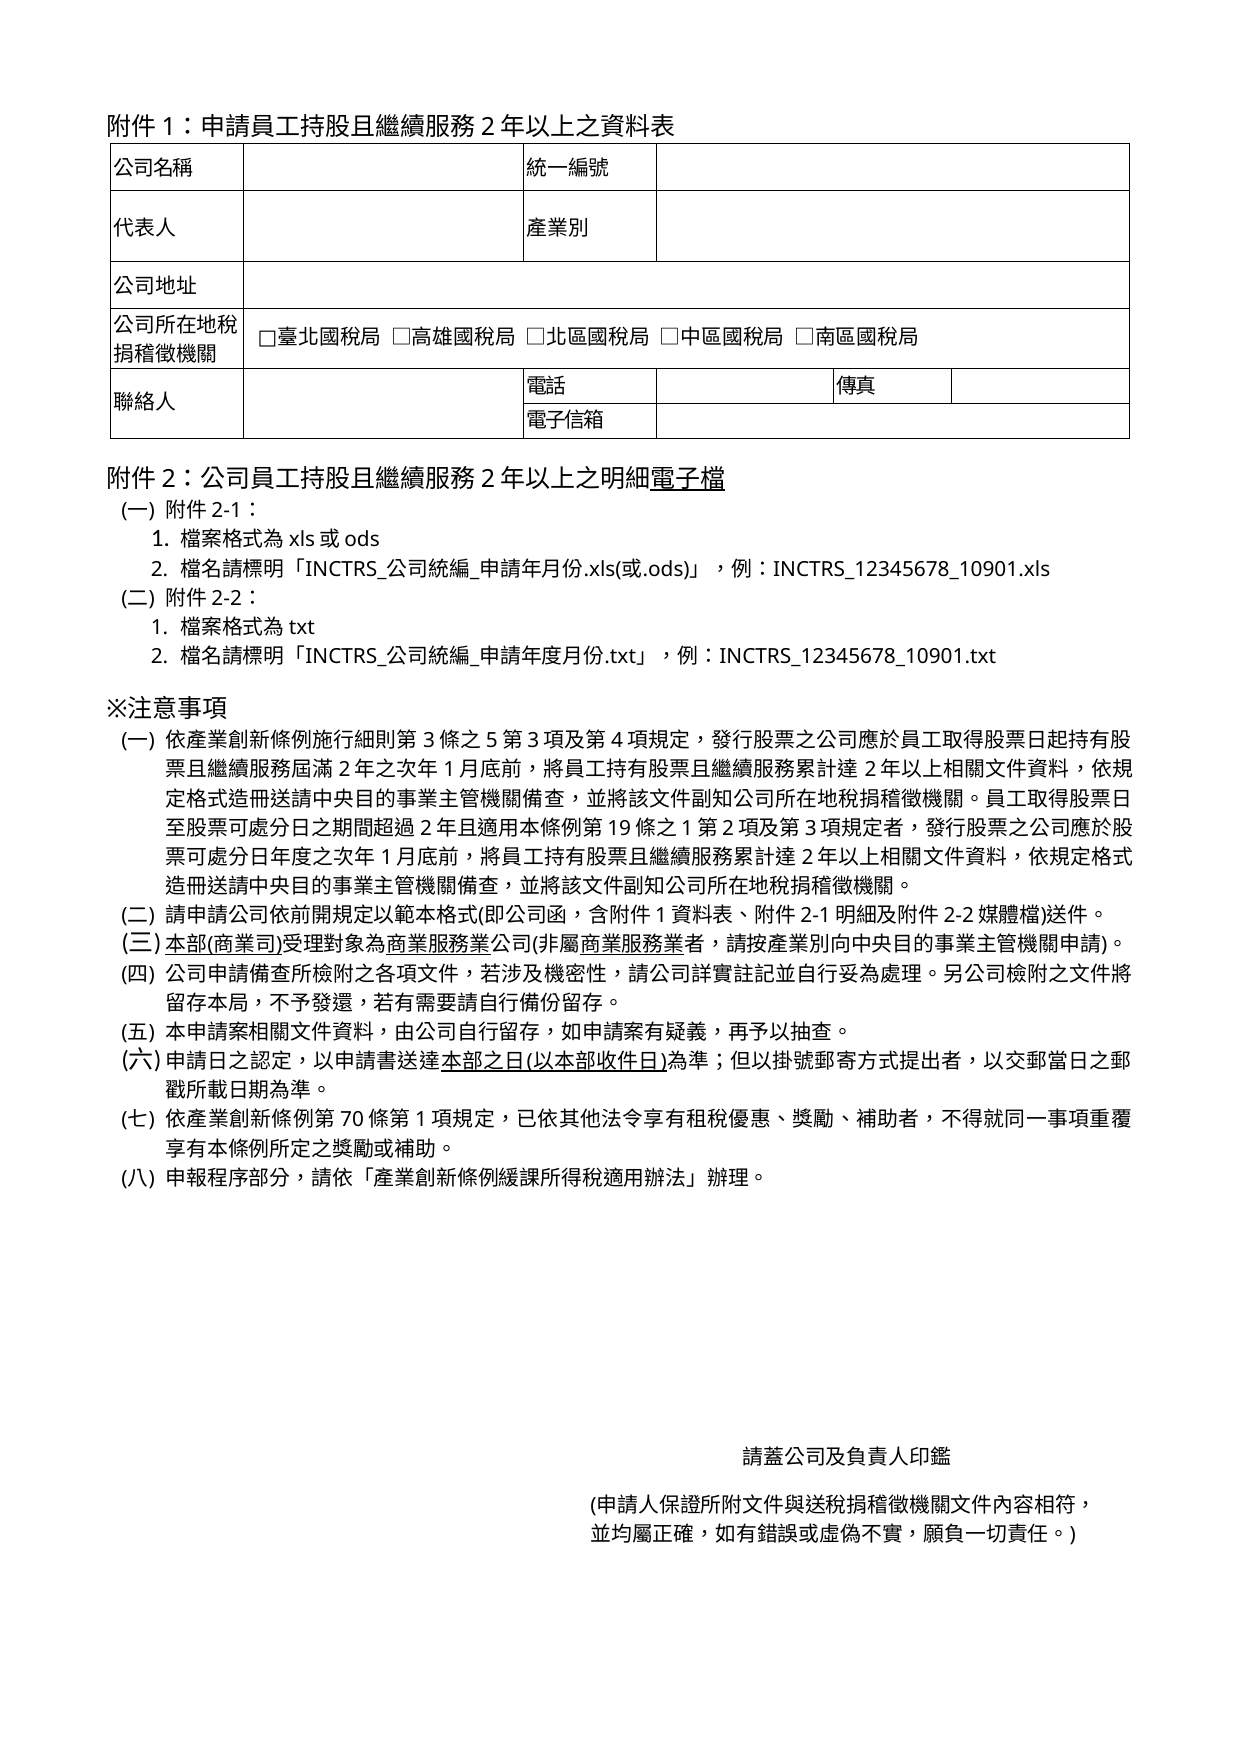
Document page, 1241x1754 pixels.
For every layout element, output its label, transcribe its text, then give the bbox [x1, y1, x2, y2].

table_cell [952, 369, 1129, 403]
list 檔案格式為txt [151, 611, 1134, 640]
text 附件1：申請員工持股且繼續服務2年以上之資料表 [106, 106, 1134, 143]
table_cell □臺北國稅局 □高雄國稅局 □北區國稅局 □中區國稅局 □南區國稅局 [244, 309, 1129, 367]
table_header [244, 144, 523, 190]
table_cell 公司所在地稅捐稽徵機關 [111, 309, 243, 367]
list 請申請公司依前開規定以範本格式(即公司函，含附件1資料表、附件2-1明細及附件2-2媒體檔)送件。 [121, 899, 1134, 928]
text 附件2：公司員工持股且繼續服務2年以上之明細電子檔 [106, 458, 1134, 494]
table_cell 電話 [524, 369, 656, 403]
list 附件2-2： [121, 582, 1134, 611]
table_cell 產業別 [524, 191, 656, 261]
list 依產業創新條例第70條第1項規定，已依其他法令享有租稅優惠、獎勵、補助者，不得就同一事項重覆享有本條例所定之獎勵或補助。 [121, 1103, 1134, 1162]
list 申報程序部分，請依「產業創新條例緩課所得稅適用辦法」辦理。 [121, 1162, 1134, 1191]
table_cell [657, 404, 1129, 438]
table_cell [657, 226, 1129, 261]
table_cell 公司地址 [111, 262, 243, 308]
list 公司申請備查所檢附之各項文件，若涉及機密性，請公司詳實註記並自行妥為處理。另公司檢附之文件將留存本局，不予發還，若有需要請自行備份留存。 [121, 958, 1134, 1016]
table_header [657, 144, 1129, 190]
table_header 請蓋公司及負責人印鑑 (申請人保證所附文件與送稅捐稽徵機關文件內容相符，並均屬正確，如有錯誤或虛偽不實，願負一切責任。) [579, 1366, 1114, 1565]
list 本部(商業司)受理對象為商業服務業公司(非屬商業服務業者，請按產業別向中央目的事業主管機關申請)。 [121, 928, 1134, 958]
text ※注意事項 [106, 688, 1134, 724]
table_cell [657, 369, 833, 403]
table_cell 聯絡人 [111, 369, 243, 438]
list 本申請案相關文件資料，由公司自行留存，如申請案有疑義，再予以抽查。 [121, 1016, 1134, 1045]
list 依產業創新條例施行細則第3條之5第3項及第4項規定，發行股票之公司應於員工取得股票日起持有股票且繼續服務屆滿2年之次年1月底前，將員工持有股票且繼續服務累計達2年以上相關文件資料，依規定格式造冊送請中央目的事業主管機關備查，並將該文件副知公司所在地稅捐稽徵機關。員工取得股票日至股票可處分日之期間超過2年且適用本條例第19條之1第2項及第3項規定者，發行股票之公司應於股票可處分日年度之次年1月底前，將員工持有股票且繼續服務累計達2年以上相關文件資料，依規定格式造冊送請中央目的事業主管機關備查，並將該文件副知公司所在地稅捐稽徵機關。 [121, 724, 1134, 899]
table_cell [657, 191, 1129, 225]
list 檔名請標明「INCTRS_公司統編_申請年月份.xls(或.ods)」，例：INCTRS_12345678_10901.xls [151, 553, 1134, 582]
list 申請日之認定，以申請書送達本部之日(以本部收件日)為準；但以掛號郵寄方式提出者，以交郵當日之郵戳所載日期為準。 [121, 1045, 1134, 1103]
table_header 統一編號 [524, 144, 656, 190]
table_cell [244, 369, 523, 438]
table_cell 電子信箱 [524, 404, 656, 438]
list 檔案格式為xls或ods [151, 523, 1134, 553]
list 附件2-1： [121, 494, 1134, 523]
list 檔名請標明「INCTRS_公司統編_申請年度月份.txt」，例：INCTRS_12345678_10901.txt [151, 640, 1134, 669]
table_cell 代表人 [111, 191, 243, 261]
table_header 公司名稱 [111, 144, 243, 190]
table_cell [244, 191, 523, 261]
table_cell [244, 262, 1129, 308]
table_cell 傳真 [834, 369, 951, 403]
